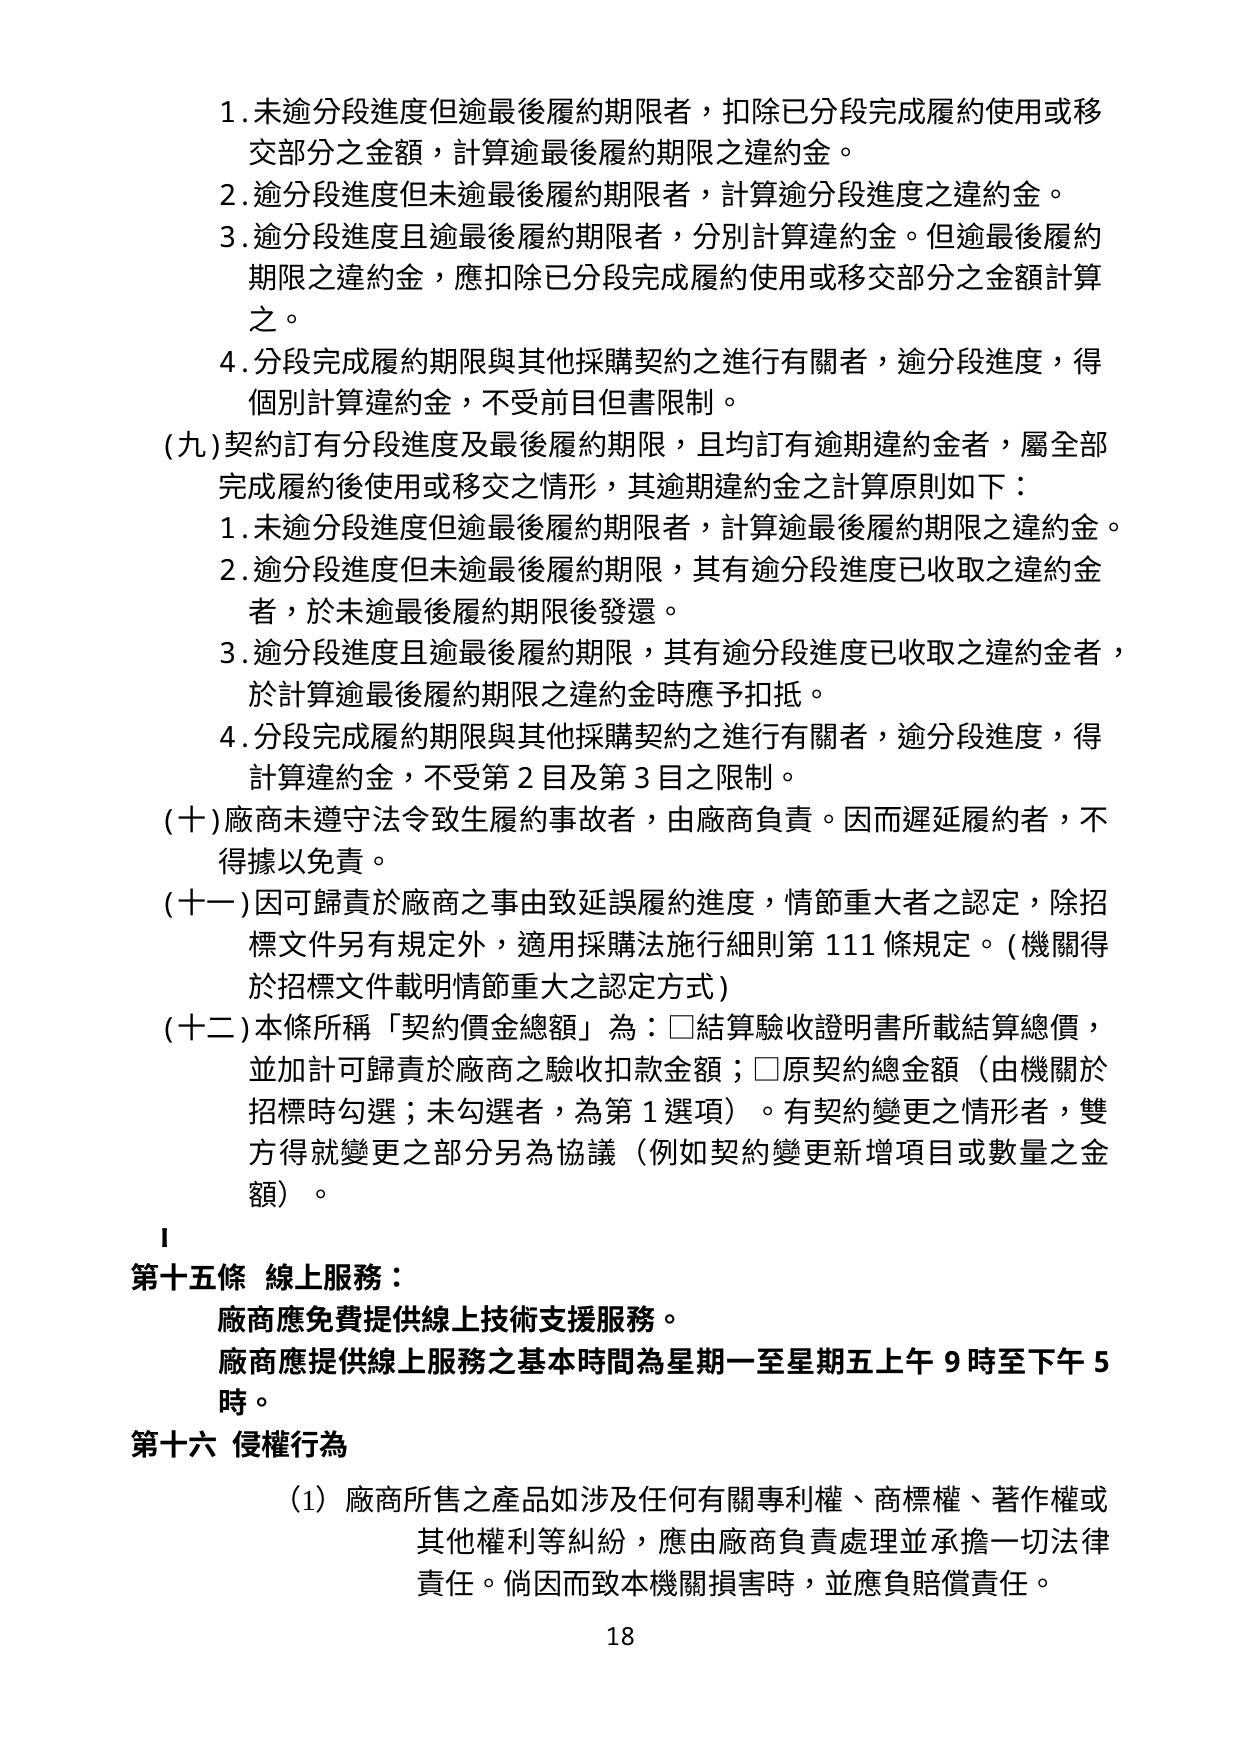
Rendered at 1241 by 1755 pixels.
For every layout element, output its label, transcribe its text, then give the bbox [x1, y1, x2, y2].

text (九)契約訂有分段進度及最後履約期限，且均訂有逾期違約金者，屬全部完成履約後使用或移交之情形，其逾期違約金之計算原則如下： [159, 422, 1110, 505]
text 2.逾分段進度但未逾最後履約期限者，計算逾分段進度之違約金。 [218, 172, 1104, 214]
text 4.分段完成履約期限與其他採購契約之進行有關者，逾分段進度，得計算違約金，不受第2目及第3目之限制。 [218, 714, 1104, 797]
text 第十五條 線上服務： [130, 1255, 1110, 1297]
text 3.逾分段進度且逾最後履約期限者，分別計算違約金。但逾最後履約期限之違約金，應扣除已分段完成履約使用或移交部分之金額計算之。 [218, 214, 1104, 339]
text (十二)本條所稱「契約價金總額」為：□結算驗收證明書所載結算總價，並加計可歸責於廠商之驗收扣款金額；□原契約總金額（由機關於招標時勾選；未勾選者，為第1選項）。有契約變更之情形者，雙方得就變更之部分另為協議（例如契約變更新增項目或數量之金額）。 [159, 1005, 1110, 1214]
text 廠商應提供線上服務之基本時間為星期一至星期五上午9時至下午5時。 [218, 1339, 1110, 1422]
text (十一)因可歸責於廠商之事由致延誤履約進度，情節重大者之認定，除招標文件另有規定外，適用採購法施行細則第111條規定。(機關得於招標文件載明情節重大之認定方式) [159, 880, 1110, 1005]
text 1.未逾分段進度但逾最後履約期限者，計算逾最後履約期限之違約金。 [218, 505, 1104, 547]
text  [159, 1214, 1110, 1255]
text 第十六 侵權行為 [130, 1422, 1110, 1464]
text 2.逾分段進度但未逾最後履約期限，其有逾分段進度已收取之違約金者，於未逾最後履約期限後發還。 [218, 547, 1104, 630]
text 4.分段完成履約期限與其他採購契約之進行有關者，逾分段進度，得個別計算違約金，不受前目但書限制。 [218, 339, 1104, 422]
text 廠商應免費提供線上技術支援服務。 [130, 1297, 1110, 1339]
text (十)廠商未遵守法令致生履約事故者，由廠商負責。因而遲延履約者，不得據以免責。 [159, 797, 1110, 880]
list 廠商所售之產品如涉及任何有關專利權、商標權、著作權或其他權利等糾紛，應由廠商負責處理並承擔一切法律責任。倘因而致本機關損害時，並應負賠償責任。 [272, 1476, 1110, 1603]
text 1.未逾分段進度但逾最後履約期限者，扣除已分段完成履約使用或移交部分之金額，計算逾最後履約期限之違約金。 [218, 89, 1104, 172]
text 3.逾分段進度且逾最後履約期限，其有逾分段進度已收取之違約金者，於計算逾最後履約期限之違約金時應予扣抵。 [218, 630, 1104, 714]
